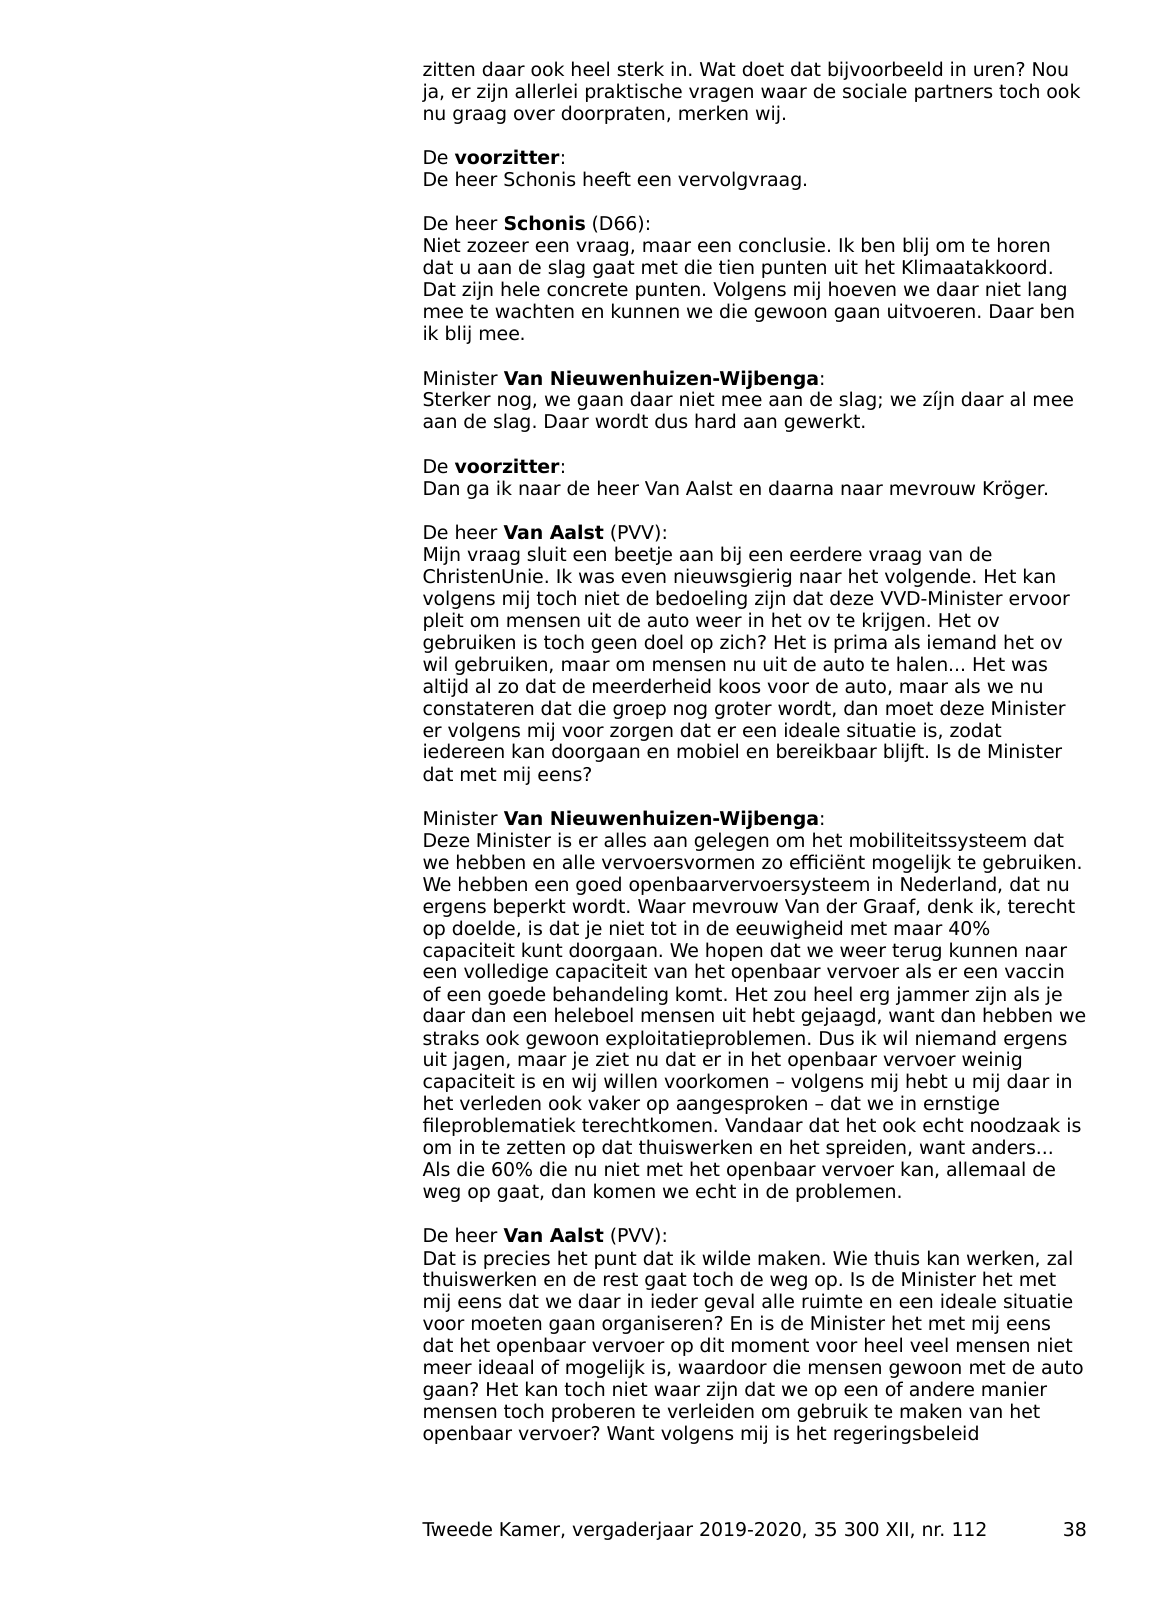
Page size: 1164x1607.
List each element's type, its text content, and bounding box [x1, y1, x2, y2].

text Mijn vraag sluit een beetje aan bij een eerdere vraag van de ChristenUnie. Ik was even nieuwsgierig naar het volgende. Het kan volgens mij toch niet de bedoeling zijn dat deze VVD-Minister ervoor pleit om mensen uit de auto weer in het ov te krijgen. Het ov gebruiken is toch geen doel op zich? Het is prima als iemand het ov wil gebruiken, maar om mensen nu uit de auto te halen... Het was altijd al zo dat de meerderheid koos voor de auto, maar als we nu constateren dat die groep nog groter wordt, dan moet deze Minister er volgens mij voor zorgen dat er een ideale situatie is, zodat iedereen kan doorgaan en mobiel en bereikbaar blijft. Is de Minister dat met mij eens? [422, 544, 1087, 785]
text Dan ga ik naar de heer Van Aalst en daarna naar mevrouw Kröger. [422, 477, 1087, 499]
text zitten daar ook heel sterk in. Wat doet dat bijvoorbeeld in uren? Nou ja, er zijn allerlei praktische vragen waar de sociale partners toch ook nu graag over doorpraten, merken wij. [422, 59, 1087, 125]
text Niet zozeer een vraag, maar een conclusie. Ik ben blij om te horen dat u aan de slag gaat met die tien punten uit het Klimaatakkoord. Dat zijn hele concrete punten. Volgens mij hoeven we daar niet lang mee te wachten en kunnen we die gewoon gaan uitvoeren. Daar ben ik blij mee. [422, 235, 1087, 345]
text Dat is precies het punt dat ik wilde maken. Wie thuis kan werken, zal thuiswerken en de rest gaat toch de weg op. Is de Minister het met mij eens dat we daar in ieder geval alle ruimte en een ideale situatie voor moeten gaan organiseren? En is de Minister het met mij eens dat het openbaar vervoer op dit moment voor heel veel mensen niet meer ideaal of mogelijk is, waardoor die mensen gewoon met de auto gaan? Het kan toch niet waar zijn dat we op een of andere manier mensen toch proberen te verleiden om gebruik te maken van het openbaar vervoer? Want volgens mij is het regeringsbeleid [422, 1247, 1087, 1445]
text Sterker nog, we gaan daar niet mee aan de slag; we zíjn daar al mee aan de slag. Daar wordt dus hard aan gewerkt. [422, 389, 1087, 433]
text De heer Van Aalst (PVV): [422, 522, 1087, 544]
text De heer Schonis (D66): [422, 213, 1087, 235]
text Deze Minister is er alles aan gelegen om het mobiliteitssysteem dat we hebben en alle vervoersvormen zo efficiënt mogelijk te gebruiken. We hebben een goed openbaarvervoersysteem in Nederland, dat nu ergens beperkt wordt. Waar mevrouw Van der Graaf, denk ik, terecht op doelde, is dat je niet tot in de eeuwigheid met maar 40% capaciteit kunt doorgaan. We hopen dat we weer terug kunnen naar een volledige capaciteit van het openbaar vervoer als er een vaccin of een goede behandeling komt. Het zou heel erg jammer zijn als je daar dan een heleboel mensen uit hebt gejaagd, want dan hebben we straks ook gewoon exploitatieproblemen. Dus ik wil niemand ergens uit jagen, maar je ziet nu dat er in het openbaar vervoer weinig capaciteit is en wij willen voorkomen – volgens mij hebt u mij daar in het verleden ook vaker op aangesproken – dat we in ernstige fileproblematiek terechtkomen. Vandaar dat het ook echt noodzaak is om in te zetten op dat thuiswerken en het spreiden, want anders... Als die 60% die nu niet met het openbaar vervoer kan, allemaal de weg op gaat, dan komen we echt in de problemen. [422, 829, 1087, 1203]
text De voorzitter: [422, 456, 1087, 477]
text De heer Van Aalst (PVV): [422, 1225, 1087, 1247]
text Minister Van Nieuwenhuizen-Wijbenga: [422, 367, 1087, 389]
text De voorzitter: [422, 147, 1087, 169]
text Minister Van Nieuwenhuizen-Wijbenga: [422, 808, 1087, 829]
text De heer Schonis heeft een vervolgvraag. [422, 169, 1087, 191]
